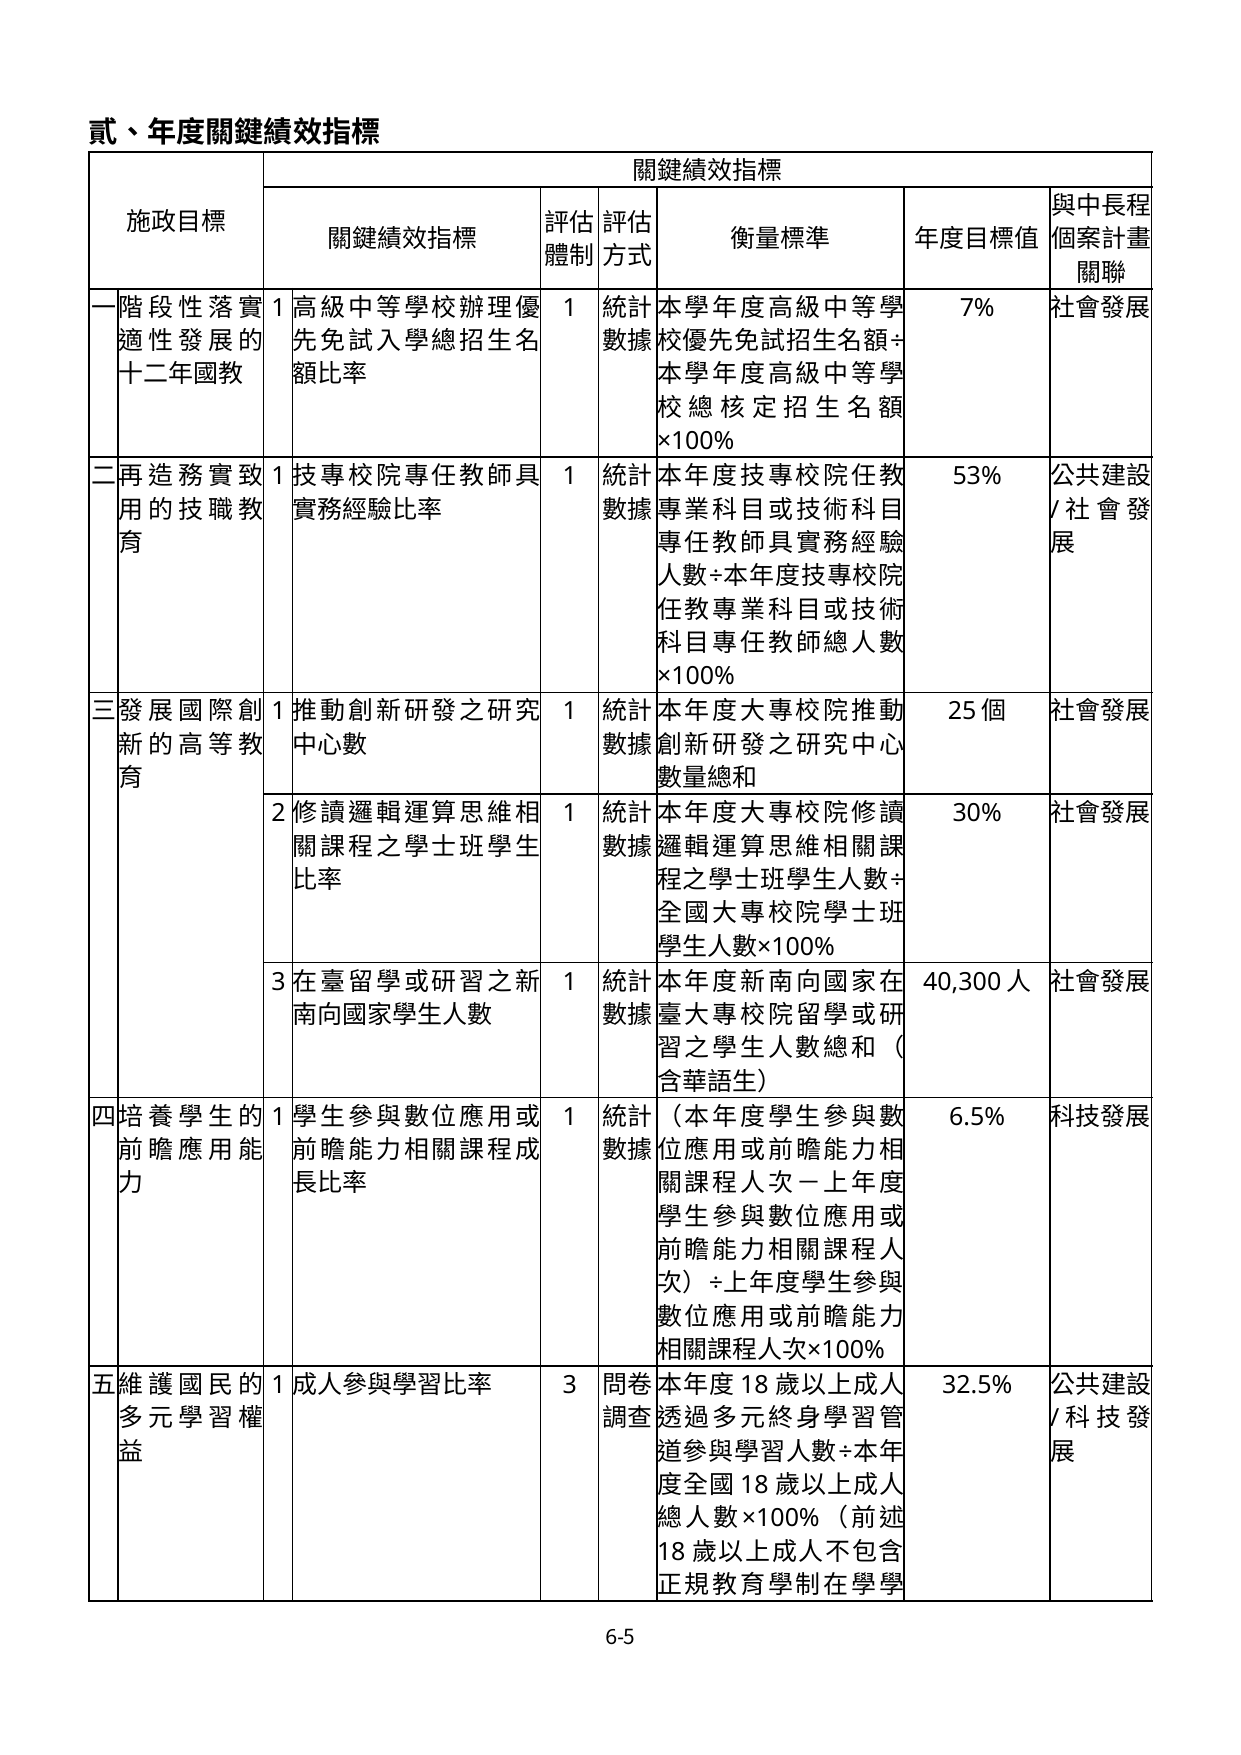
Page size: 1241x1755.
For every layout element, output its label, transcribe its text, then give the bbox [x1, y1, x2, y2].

table_cell 1 [541, 795, 598, 962]
table_cell 科技發展 [1051, 1098, 1151, 1365]
table_cell 社會發展 [1051, 963, 1151, 1097]
table_cell 年度目標值 [905, 188, 1049, 288]
table_cell 3 [541, 1367, 598, 1600]
table_cell 本年度技專校院任教專業科目或技術科目專任教師具實務經驗人數÷本年度技專校院任教專業科目或技術科目專任教師總人數×100% [658, 458, 903, 691]
table_cell 1 [264, 693, 292, 793]
table_cell 1 [541, 963, 598, 1097]
table_cell 衡量標準 [658, 188, 903, 288]
table_cell 關鍵績效指標 [264, 188, 540, 288]
table_cell 3 [264, 963, 292, 1097]
table_cell 階段性落實適性發展的十二年國教 [119, 290, 263, 456]
table_cell 本年度18歲以上成人透過多元終身學習管道參與學習人數÷本年度全國18歲以上成人總人數×100%（前述18歲以上成人不包含正規教育學制在學學 [658, 1367, 903, 1600]
table_cell 社會發展 [1051, 290, 1151, 456]
table_cell 推動創新研發之研究中心數 [293, 693, 540, 793]
table_cell 四 [90, 1098, 117, 1365]
table_cell 1 [264, 290, 292, 456]
table_cell 一 [90, 290, 117, 456]
table_cell 修讀邏輯運算思維相關課程之學士班學生比率 [293, 795, 540, 962]
table_cell 本年度大專校院推動創新研發之研究中心數量總和 [658, 693, 903, 793]
table_cell 公共建設/科技發展 [1051, 1367, 1151, 1600]
table_cell 7% [905, 290, 1049, 456]
table_cell 成人參與學習比率 [293, 1367, 540, 1600]
table_cell 再造務實致用的技職教育 [119, 458, 263, 691]
table_cell 學生參與數位應用或前瞻能力相關課程成長比率 [293, 1098, 540, 1365]
table_cell 2 [264, 795, 292, 962]
table_cell 32.5% [905, 1367, 1049, 1600]
table_cell 統計數據 [599, 963, 656, 1097]
table_cell 三 [90, 693, 117, 1097]
table_cell 統計數據 [599, 795, 656, 962]
table_cell 高級中等學校辦理優先免試入學總招生名額比率 [293, 290, 540, 456]
table_cell 1 [541, 458, 598, 691]
table_cell 統計數據 [599, 693, 656, 793]
table_cell 評估 體制 [541, 188, 598, 288]
table_cell 公共建設/社會發展 [1051, 458, 1151, 691]
table_cell 1 [264, 1098, 292, 1365]
table_cell 30% [905, 795, 1049, 962]
table_cell 本年度大專校院修讀邏輯運算思維相關課程之學士班學生人數÷全國大專校院學士班學生人數×100% [658, 795, 903, 962]
table_cell 五 [90, 1367, 117, 1600]
table_header 關鍵績效指標 [264, 153, 1151, 186]
table_cell 統計數據 [599, 1098, 656, 1365]
table_cell 社會發展 [1051, 693, 1151, 793]
table_header 施政目標 [90, 153, 263, 288]
table_cell 在臺留學或研習之新南向國家學生人數 [293, 963, 540, 1097]
table_cell 社會發展 [1051, 795, 1151, 962]
table_cell 與中長程個案計畫關聯 [1051, 188, 1151, 288]
table_cell 1 [541, 693, 598, 793]
table_cell 本學年度高級中等學校優先免試招生名額÷本學年度高級中等學校總核定招生名額×100% [658, 290, 903, 456]
table_cell 維護國民的多元學習權益 [119, 1367, 263, 1600]
table_cell 統計數據 [599, 458, 656, 691]
table_cell 53% [905, 458, 1049, 691]
text 貳、年度關鍵績效指標 [89, 109, 1152, 151]
table_cell 評估 方式 [599, 188, 656, 288]
table_cell （本年度學生參與數位應用或前瞻能力相關課程人次－上年度學生參與數位應用或前瞻能力相關課程人次）÷上年度學生參與數位應用或前瞻能力相關課程人次×100% [658, 1098, 903, 1365]
table_cell 25個 [905, 693, 1049, 793]
table_cell 1 [541, 1098, 598, 1365]
table_cell 1 [264, 458, 292, 691]
table_cell 二 [90, 458, 117, 691]
table_cell 問卷調查 [599, 1367, 656, 1600]
table_cell 統計數據 [599, 290, 656, 456]
table_cell 技專校院專任教師具實務經驗比率 [293, 458, 540, 691]
table_cell 培養學生的前瞻應用能力 [119, 1098, 263, 1365]
table_cell 6.5% [905, 1098, 1049, 1365]
table_cell 本年度新南向國家在臺大專校院留學或研習之學生人數總和（含華語生） [658, 963, 903, 1097]
table_cell 40,300人 [905, 963, 1049, 1097]
table_cell 1 [264, 1367, 292, 1600]
table_cell 1 [541, 290, 598, 456]
table_cell 發展國際創新的高等教育 [119, 693, 263, 1097]
